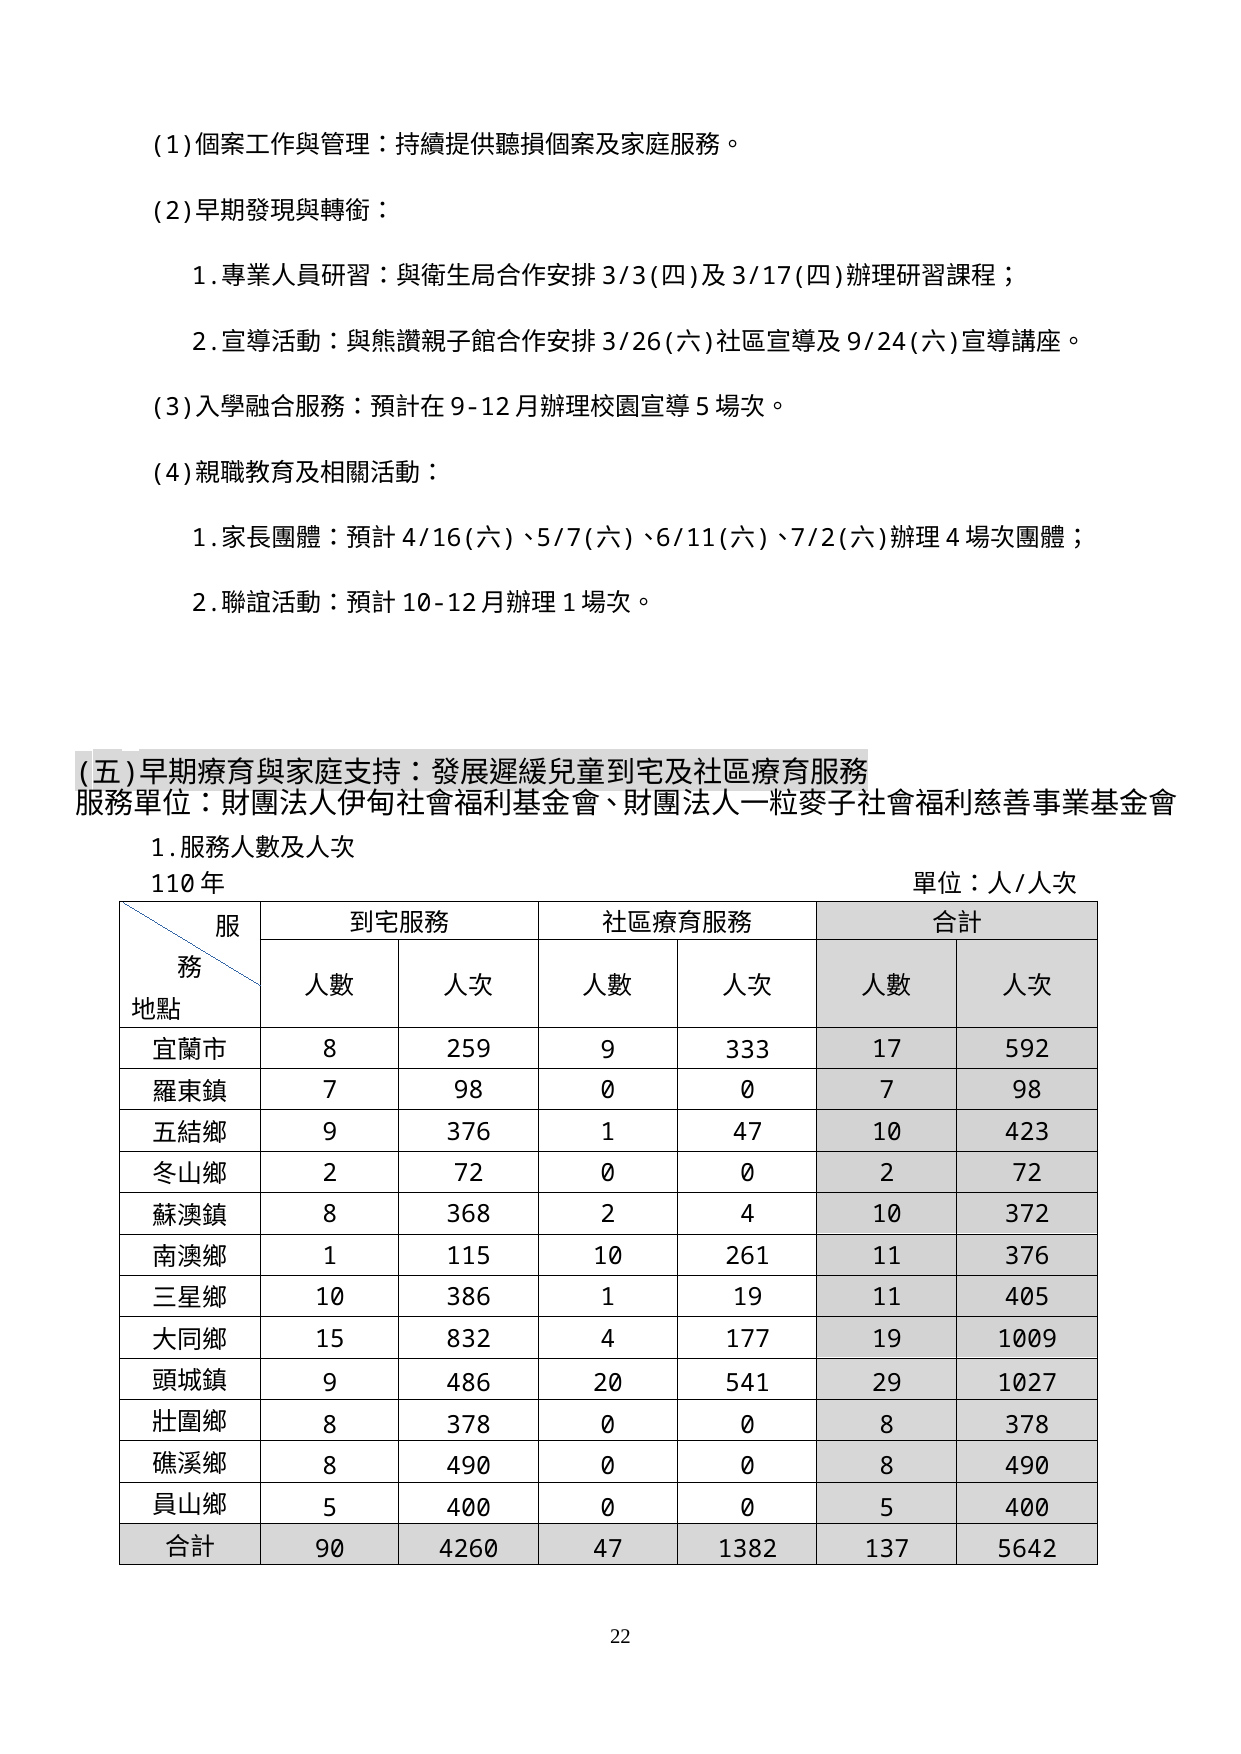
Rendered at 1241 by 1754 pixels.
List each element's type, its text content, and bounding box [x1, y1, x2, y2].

table_cell 7 [261, 1069, 398, 1109]
table_cell 20 [539, 1359, 677, 1399]
table_cell 259 [399, 1028, 538, 1068]
table_cell 72 [957, 1152, 1097, 1192]
table_cell 0 [678, 1069, 816, 1109]
table_cell 8 [261, 1193, 398, 1233]
table_cell 11 [817, 1235, 956, 1275]
table_cell 541 [678, 1359, 816, 1399]
table_cell 10 [261, 1276, 398, 1316]
table_cell 8 [261, 1028, 398, 1068]
table_cell 2 [539, 1193, 677, 1233]
list 1.服務人數及人次 [150, 832, 1090, 863]
table_cell 4 [678, 1193, 816, 1233]
table_cell 19 [817, 1317, 956, 1357]
table_cell 490 [957, 1441, 1097, 1482]
table_cell 368 [399, 1193, 538, 1233]
table_cell 98 [957, 1069, 1097, 1109]
table_cell 10 [817, 1193, 956, 1233]
table_cell 5642 [957, 1524, 1097, 1564]
table_cell 5 [261, 1483, 398, 1523]
table_cell 1 [539, 1110, 677, 1151]
text 2.聯誼活動：預計10-12月辦理1場次。 [150, 583, 1090, 619]
table_cell 115 [399, 1235, 538, 1275]
table_cell 333 [678, 1028, 816, 1068]
table_cell 0 [539, 1069, 677, 1109]
table_cell 4260 [399, 1524, 538, 1564]
table_header 到宅服務 [261, 902, 538, 939]
table_cell 壯圍鄉 [120, 1400, 260, 1440]
table_cell 47 [678, 1110, 816, 1151]
table_cell 7 [817, 1069, 956, 1109]
table_cell 177 [678, 1317, 816, 1357]
text (五)早期療育與家庭支持：發展遲緩兒童到宅及社區療育服務 服務單位：財團法人伊甸社會福利基金會、財團法人一粒麥子社會福利慈善事業基金會 [75, 757, 1178, 820]
table_cell 10 [539, 1235, 677, 1275]
table_cell 5 [817, 1483, 956, 1523]
table_cell 南澳鄉 [120, 1235, 260, 1275]
table_cell 9 [261, 1359, 398, 1399]
table_cell 98 [399, 1069, 538, 1109]
table_cell 405 [957, 1276, 1097, 1316]
text 110年 單位：人/人次 [150, 863, 1090, 901]
table_cell 頭城鎮 [120, 1359, 260, 1399]
table_cell 490 [399, 1441, 538, 1482]
table_cell 372 [957, 1193, 1097, 1233]
table_cell 8 [261, 1400, 398, 1440]
table_cell 4 [539, 1317, 677, 1357]
table_cell 0 [678, 1152, 816, 1192]
table_cell 礁溪鄉 [120, 1441, 260, 1482]
table_cell 1027 [957, 1359, 1097, 1399]
table_cell 人次 [678, 940, 816, 1027]
table_cell 378 [957, 1400, 1097, 1440]
table_cell 592 [957, 1028, 1097, 1068]
table_cell 0 [539, 1400, 677, 1440]
table_cell 376 [399, 1110, 538, 1151]
table_cell 9 [261, 1110, 398, 1151]
table_cell 137 [817, 1524, 956, 1564]
table_cell 1009 [957, 1317, 1097, 1357]
table_cell 19 [678, 1276, 816, 1316]
text 1.專業人員研習：與衛生局合作安排3/3(四)及3/17(四)辦理研習課程； [150, 256, 1090, 292]
text (3)入學融合服務：預計在9-12月辦理校園宣導5場次。 [150, 387, 1090, 423]
table_cell 2 [261, 1152, 398, 1192]
table_cell 合計 [120, 1524, 260, 1564]
table_cell 10 [817, 1110, 956, 1151]
table_cell 五結鄉 [120, 1110, 260, 1151]
table_cell 378 [399, 1400, 538, 1440]
table_cell 人次 [957, 940, 1097, 1027]
table_cell 宜蘭市 [120, 1028, 260, 1068]
table_cell 376 [957, 1235, 1097, 1275]
table_header 社區療育服務 [539, 902, 816, 939]
table_cell 羅東鎮 [120, 1069, 260, 1109]
table_cell 386 [399, 1276, 538, 1316]
text 2.宣導活動：與熊讚親子館合作安排3/26(六)社區宣導及9/24(六)宣導講座。 [150, 321, 1090, 357]
table_cell 冬山鄉 [120, 1152, 260, 1192]
table_header 合計 [817, 902, 1097, 939]
table_cell 大同鄉 [120, 1317, 260, 1357]
table_cell 400 [399, 1483, 538, 1523]
table_cell 人數 [817, 940, 956, 1027]
table_header 服務 地點 [120, 902, 260, 1027]
text 1.家長團體：預計4/16(六)、5/7(六)、6/11(六)、7/2(六)辦理4場次團體； [150, 517, 1090, 554]
table_cell 90 [261, 1524, 398, 1564]
table_cell 8 [817, 1400, 956, 1440]
table_cell 0 [678, 1441, 816, 1482]
text (1)個案工作與管理：持續提供聽損個案及家庭服務。 [150, 125, 1090, 161]
table_cell 832 [399, 1317, 538, 1357]
table_cell 0 [678, 1400, 816, 1440]
table_cell 17 [817, 1028, 956, 1068]
table_cell 0 [539, 1441, 677, 1482]
table_cell 11 [817, 1276, 956, 1316]
table_cell 三星鄉 [120, 1276, 260, 1316]
table_cell 72 [399, 1152, 538, 1192]
table_cell 423 [957, 1110, 1097, 1151]
table_cell 9 [539, 1028, 677, 1068]
table_cell 486 [399, 1359, 538, 1399]
table_cell 員山鄉 [120, 1483, 260, 1523]
table_cell 400 [957, 1483, 1097, 1523]
text (4)親職教育及相關活動： [150, 452, 1090, 488]
table_cell 15 [261, 1317, 398, 1357]
table_cell 0 [539, 1483, 677, 1523]
table_cell 8 [817, 1441, 956, 1482]
table_cell 1 [261, 1235, 398, 1275]
table_cell 29 [817, 1359, 956, 1399]
text (2)早期發現與轉銜： [150, 190, 1090, 227]
table_cell 8 [261, 1441, 398, 1482]
table_cell 47 [539, 1524, 677, 1564]
table_cell 人數 [539, 940, 677, 1027]
table_cell 1 [539, 1276, 677, 1316]
table_cell 0 [678, 1483, 816, 1523]
table_cell 2 [817, 1152, 956, 1192]
table_cell 0 [539, 1152, 677, 1192]
table_cell 蘇澳鎮 [120, 1193, 260, 1233]
table_cell 人次 [399, 940, 538, 1027]
table_cell 1382 [678, 1524, 816, 1564]
table_cell 人數 [261, 940, 398, 1027]
table_cell 261 [678, 1235, 816, 1275]
